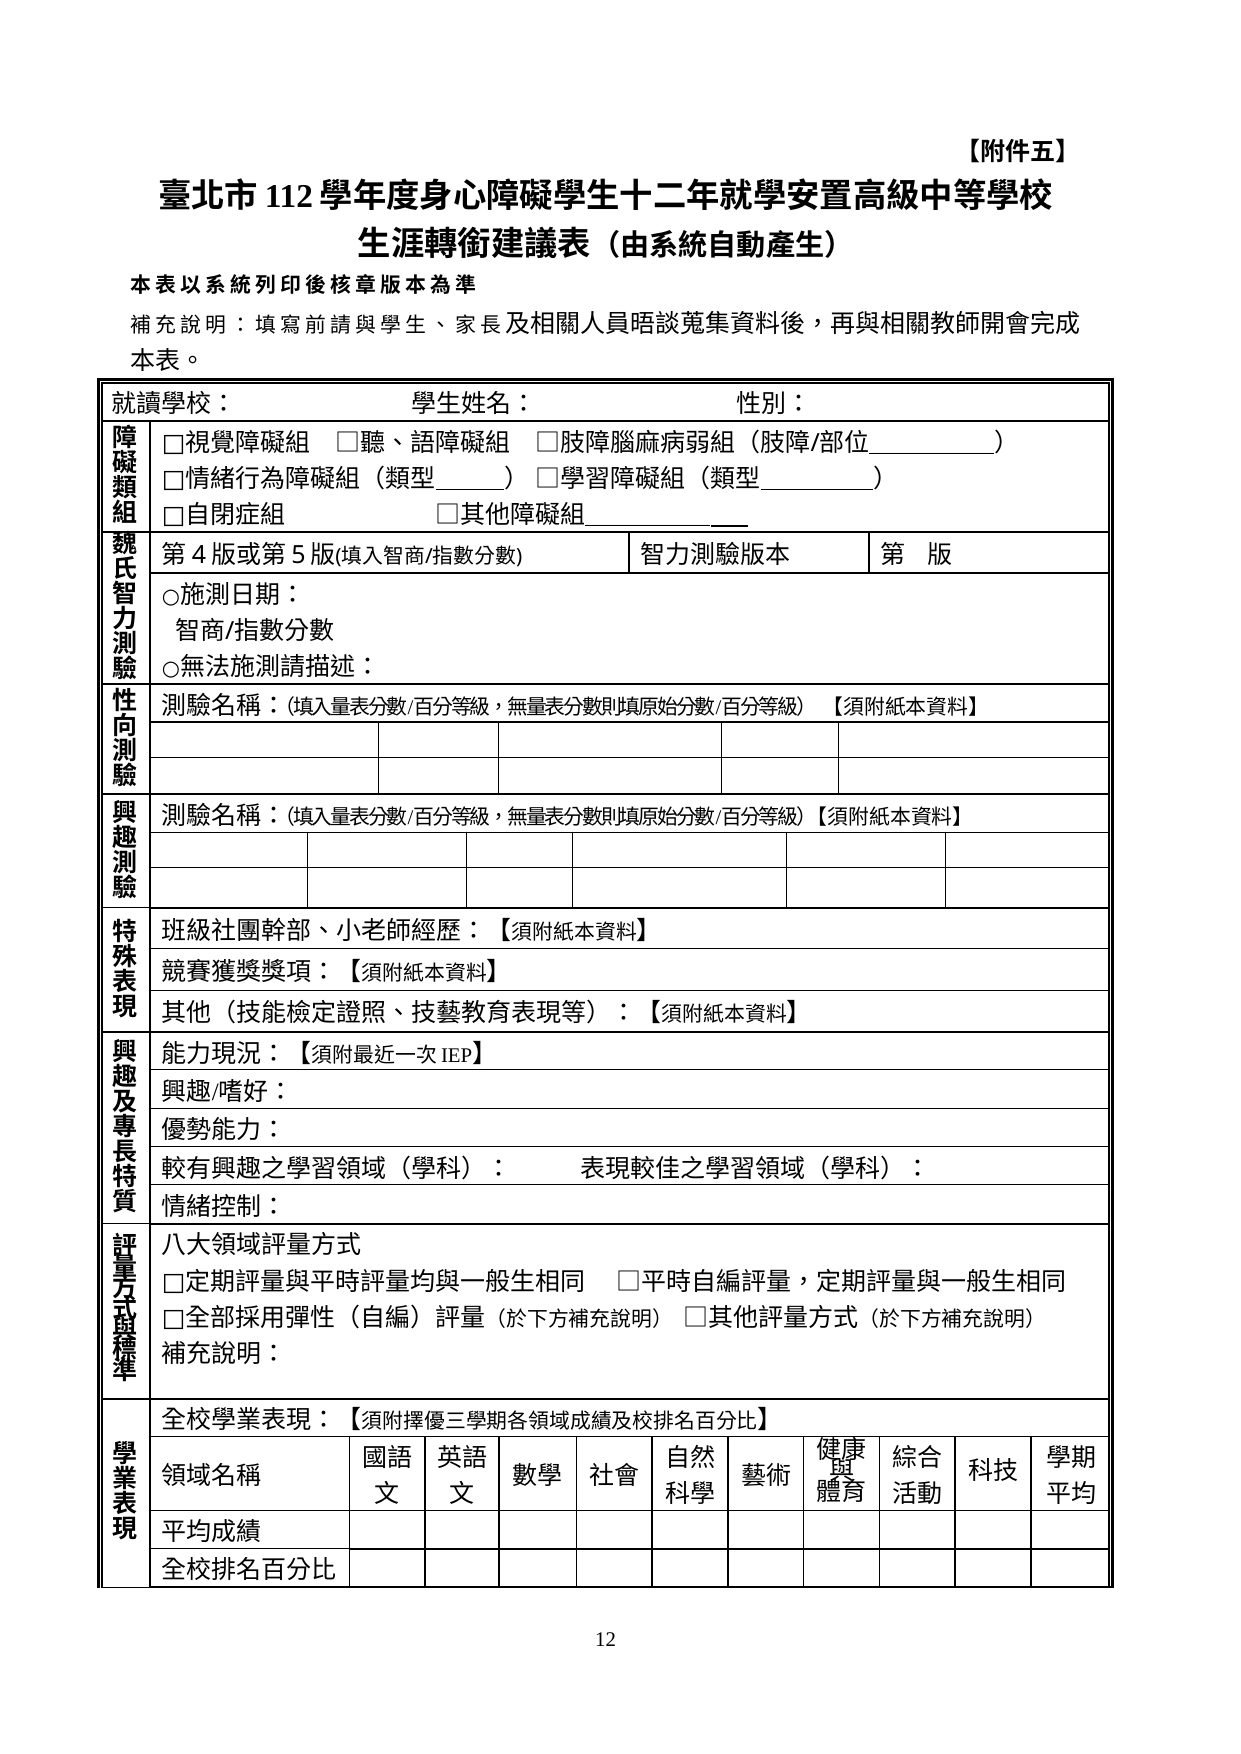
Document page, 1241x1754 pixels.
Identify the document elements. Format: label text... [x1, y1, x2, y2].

table_cell 情緒控制： [151, 1185, 1108, 1223]
table_cell 綜合活動 [880, 1437, 954, 1510]
table_cell 學期平均 [1032, 1437, 1108, 1510]
table_cell [653, 1511, 727, 1548]
table_cell 性向測驗 [103, 685, 149, 793]
table_cell [956, 1550, 1030, 1586]
text 【附件五】 [187, 131, 1080, 168]
table_cell [500, 1550, 576, 1586]
table_cell [379, 758, 498, 793]
table_cell [499, 723, 721, 757]
table_cell [151, 758, 378, 793]
table_cell 班級社團幹部、小老師經歷：【須附紙本資料】 [151, 909, 1108, 948]
table_cell [839, 758, 1108, 793]
table_cell [426, 1511, 498, 1548]
table_cell 學業表現 [103, 1400, 149, 1586]
table_cell [499, 758, 721, 793]
table_cell 其他（技能檢定證照、技藝教育表現等）：【須附紙本資料】 [151, 991, 1108, 1031]
table_cell [573, 868, 786, 907]
table_cell [880, 1511, 954, 1548]
table_cell [577, 1550, 651, 1586]
table_cell [151, 868, 307, 907]
table_cell [722, 758, 838, 793]
table_cell 特殊表現 [103, 908, 149, 1031]
table_cell [804, 1550, 879, 1586]
table_cell 數學 [500, 1437, 576, 1510]
table_cell □視覺障礙組 □聽、語障礙組 □肢障腦麻病弱組（肢障/部位＿＿＿＿＿） □情緒行為障礙組（類型 ） □學習障礙組（類型 ） □自閉症組 □其他障礙組＿＿＿＿＿ [151, 422, 1108, 531]
table_cell [379, 723, 498, 757]
table_cell 藝術 [729, 1437, 803, 1510]
table_cell 興趣/嗜好： [151, 1070, 1108, 1108]
table_cell 測驗名稱：（填入量表分數/百分等級，無量表分數則填原始分數/百分等級） 【須附紙本資料】 [151, 685, 1108, 721]
text 生涯轉銜建議表（由系統自動產生） [130, 217, 1080, 265]
table_cell 領域名稱 [151, 1437, 349, 1510]
table_cell [946, 868, 1108, 907]
table_cell [1032, 1550, 1108, 1586]
table_cell 社會 [577, 1437, 651, 1510]
table_cell [350, 1550, 424, 1586]
table_cell [500, 1511, 576, 1548]
table_cell 優勢能力： [151, 1109, 1108, 1146]
table_cell [308, 833, 466, 867]
table_cell 測驗名稱：（填入量表分數/百分等級，無量表分數則填原始分數/百分等級）【須附紙本資料】 [151, 795, 1108, 832]
table_cell 八大領域評量方式 □定期評量與平時評量均與一般生相同 □平時自編評量，定期評量與一般生相同 □全部採用彈性（自編）評量（於下方補充說明） □其他評量方式（於下方補充說明） 補充說明： [151, 1225, 1108, 1397]
table_cell [653, 1550, 727, 1586]
table_cell [573, 833, 786, 867]
table_cell 國語文 [350, 1437, 424, 1510]
table_cell 興趣測驗 [103, 795, 149, 907]
table_cell [946, 833, 1108, 867]
table_cell [729, 1550, 803, 1586]
table_cell 自然科學 [653, 1437, 727, 1510]
table_cell [467, 868, 572, 907]
table_cell [577, 1511, 651, 1548]
table_cell [426, 1550, 498, 1586]
table_cell [804, 1511, 879, 1548]
table_cell [151, 833, 307, 867]
table_cell 興趣及專長特質 [103, 1033, 149, 1223]
table_cell 英語文 [426, 1437, 498, 1510]
text 本表以系統列印後核章版本為準 [130, 265, 1080, 302]
table_cell 障礙類組 [103, 422, 149, 531]
table_cell [467, 833, 572, 867]
text 補充說明：填寫前請與學生、家長及相關人員晤談蒐集資料後，再與相關教師開會完成本表。 [130, 302, 1080, 377]
table_cell 第 版 [870, 533, 1108, 572]
text 臺北市112學年度身心障礙學生十二年就學安置高級中等學校 [130, 168, 1080, 217]
table_cell 全校排名百分比 [151, 1549, 349, 1586]
table_cell 能力現況：【須附最近一次IEP】 [151, 1033, 1108, 1069]
table_cell 競賽獲獎獎項：【須附紙本資料】 [151, 949, 1108, 989]
table_cell 健康 與 體育 [804, 1437, 879, 1510]
table_cell [308, 868, 466, 907]
table_cell [880, 1550, 954, 1586]
table_cell [151, 723, 378, 757]
table_cell ○施測日期： 智商/指數分數 ○無法施測請描述： [151, 574, 1108, 683]
table_cell 智力測驗版本 [630, 533, 868, 572]
table_cell 全校學業表現：【須附擇優三學期各領域成績及校排名百分比】 [151, 1400, 1108, 1436]
table_cell [722, 723, 838, 757]
table_cell 較有興趣之學習領域（學科）： 表現較佳之學習領域（學科）： [151, 1147, 1108, 1184]
table_cell [350, 1511, 424, 1548]
table_cell 科技 [956, 1437, 1030, 1510]
table_cell 第4版或第5版(填入智商/指數分數) [151, 533, 628, 572]
table_cell 魏氏智力測驗 [103, 533, 149, 683]
table_cell [787, 868, 945, 907]
table_cell [787, 833, 945, 867]
table_cell [729, 1511, 803, 1548]
table_header 就讀學校： 學生姓名： 性別： [103, 384, 1108, 420]
table_cell [1032, 1511, 1108, 1548]
table_cell [956, 1511, 1030, 1548]
table_cell [839, 723, 1108, 757]
table_cell 平均成績 [151, 1511, 349, 1548]
table_cell 評量方式與標準 [103, 1224, 149, 1397]
